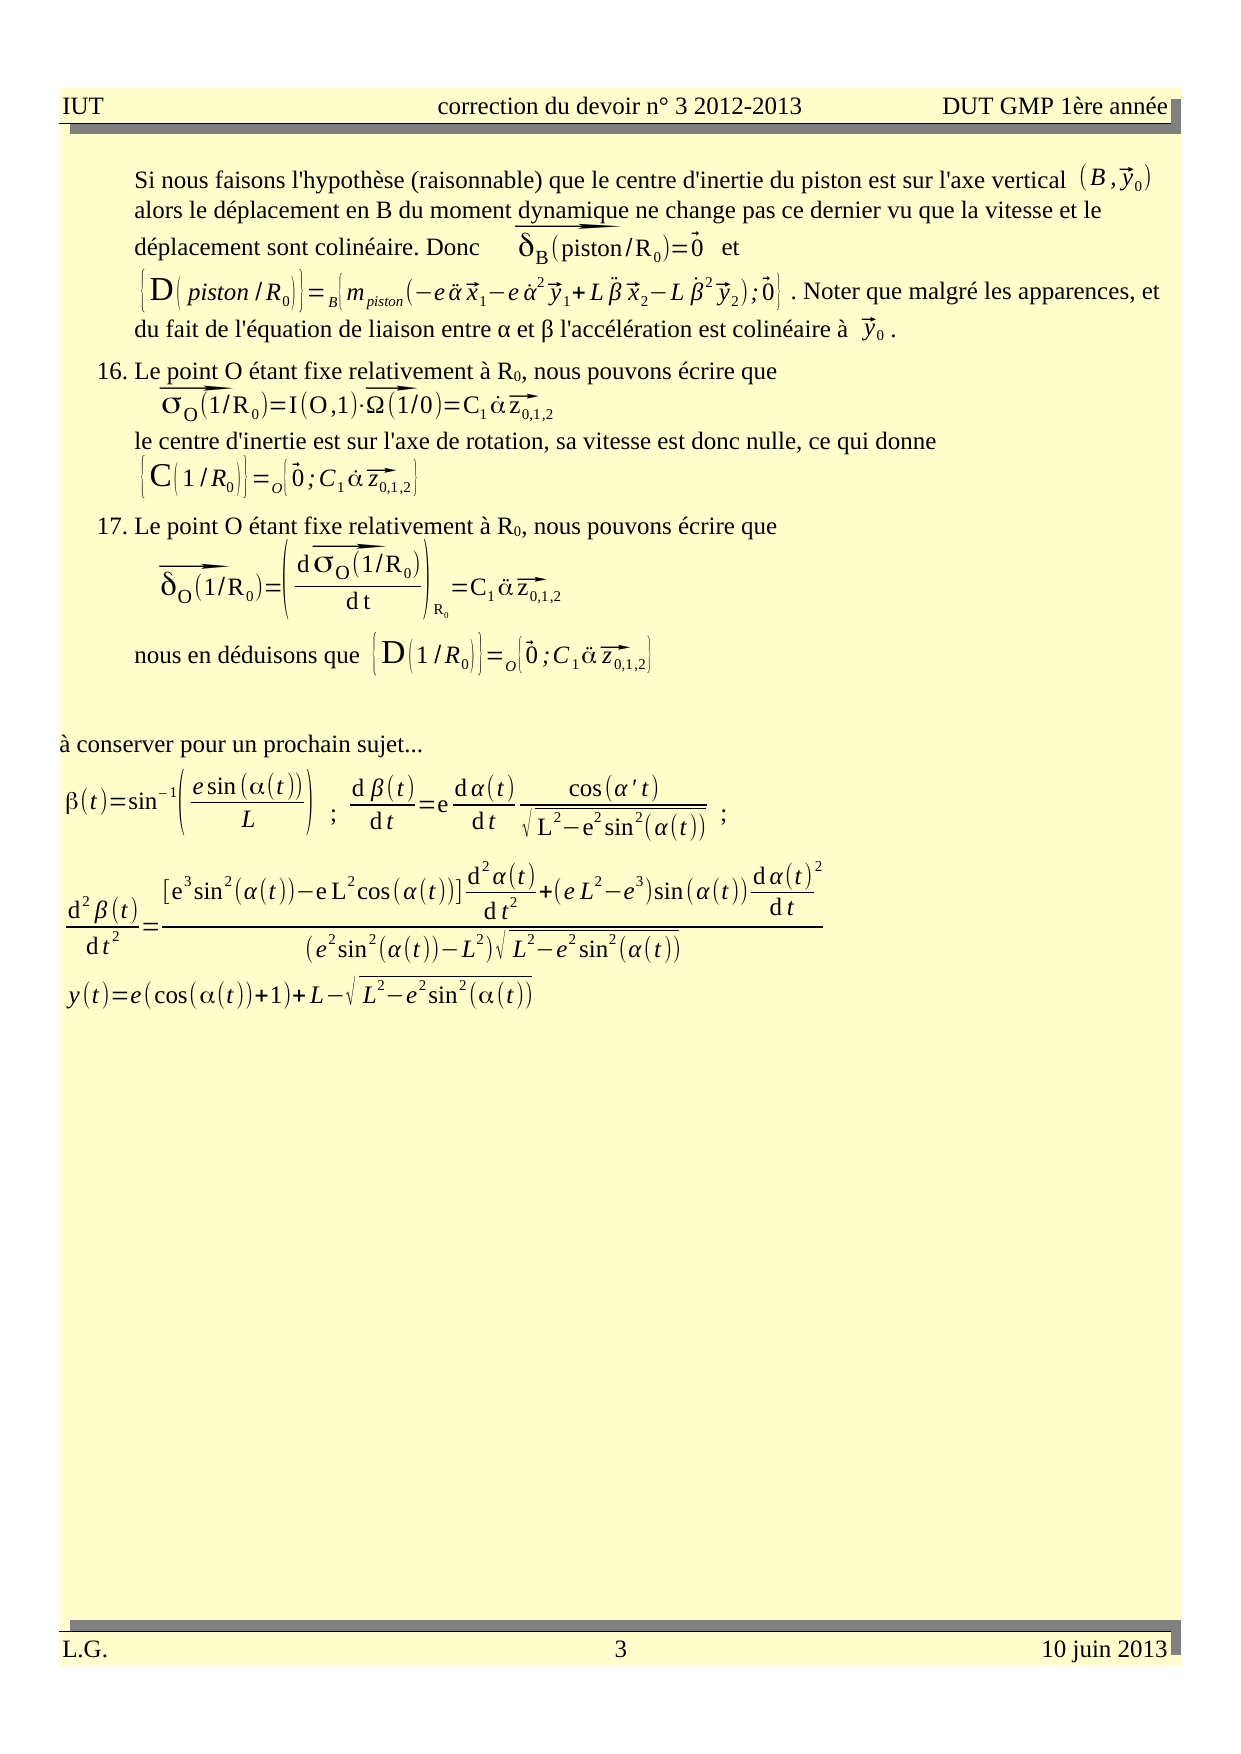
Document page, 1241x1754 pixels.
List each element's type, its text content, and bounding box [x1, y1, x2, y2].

list Le point O étant fixe relativement à R0, nous pouvons écrire que [97, 511, 1181, 620]
list nous en déduisons que [97, 632, 1181, 677]
text ; ; [59, 769, 1181, 846]
list Le point O étant fixe relativement à R0, nous pouvons écrire que le centre d'inertie est sur l'axe de rotation, sa vitesse est donc nulle, ce qui donne [97, 356, 1181, 499]
list le piston a un mouvement de translation par rapport à R_0. : . nous pouvons en déduire que tous les points du piston ont même vitesse (celle de B) et même accélération (celle de B). Cette vitesse et cette accélération est nécessairement colinéaire à l'axe Nous faisons l'hypothèse Quelle que soit la matrice d'inertie du piston, son moment cinétique, en son centre de gravité, est et donc . Si nous faisons l'hypothèse (raisonnable) que le centre d'inertie du piston est sur l'axe vertical alors le déplacement en B du moment dynamique ne change pas ce dernier vu que la vitesse et le déplacement sont colinéaire. Donc et . Noter que malgré les apparences, et du fait de l'équation de liaison entre α et β l'accélération est colinéaire à . [97, 163, 1181, 344]
text à conserver pour un prochain sujet... [59, 729, 1181, 758]
